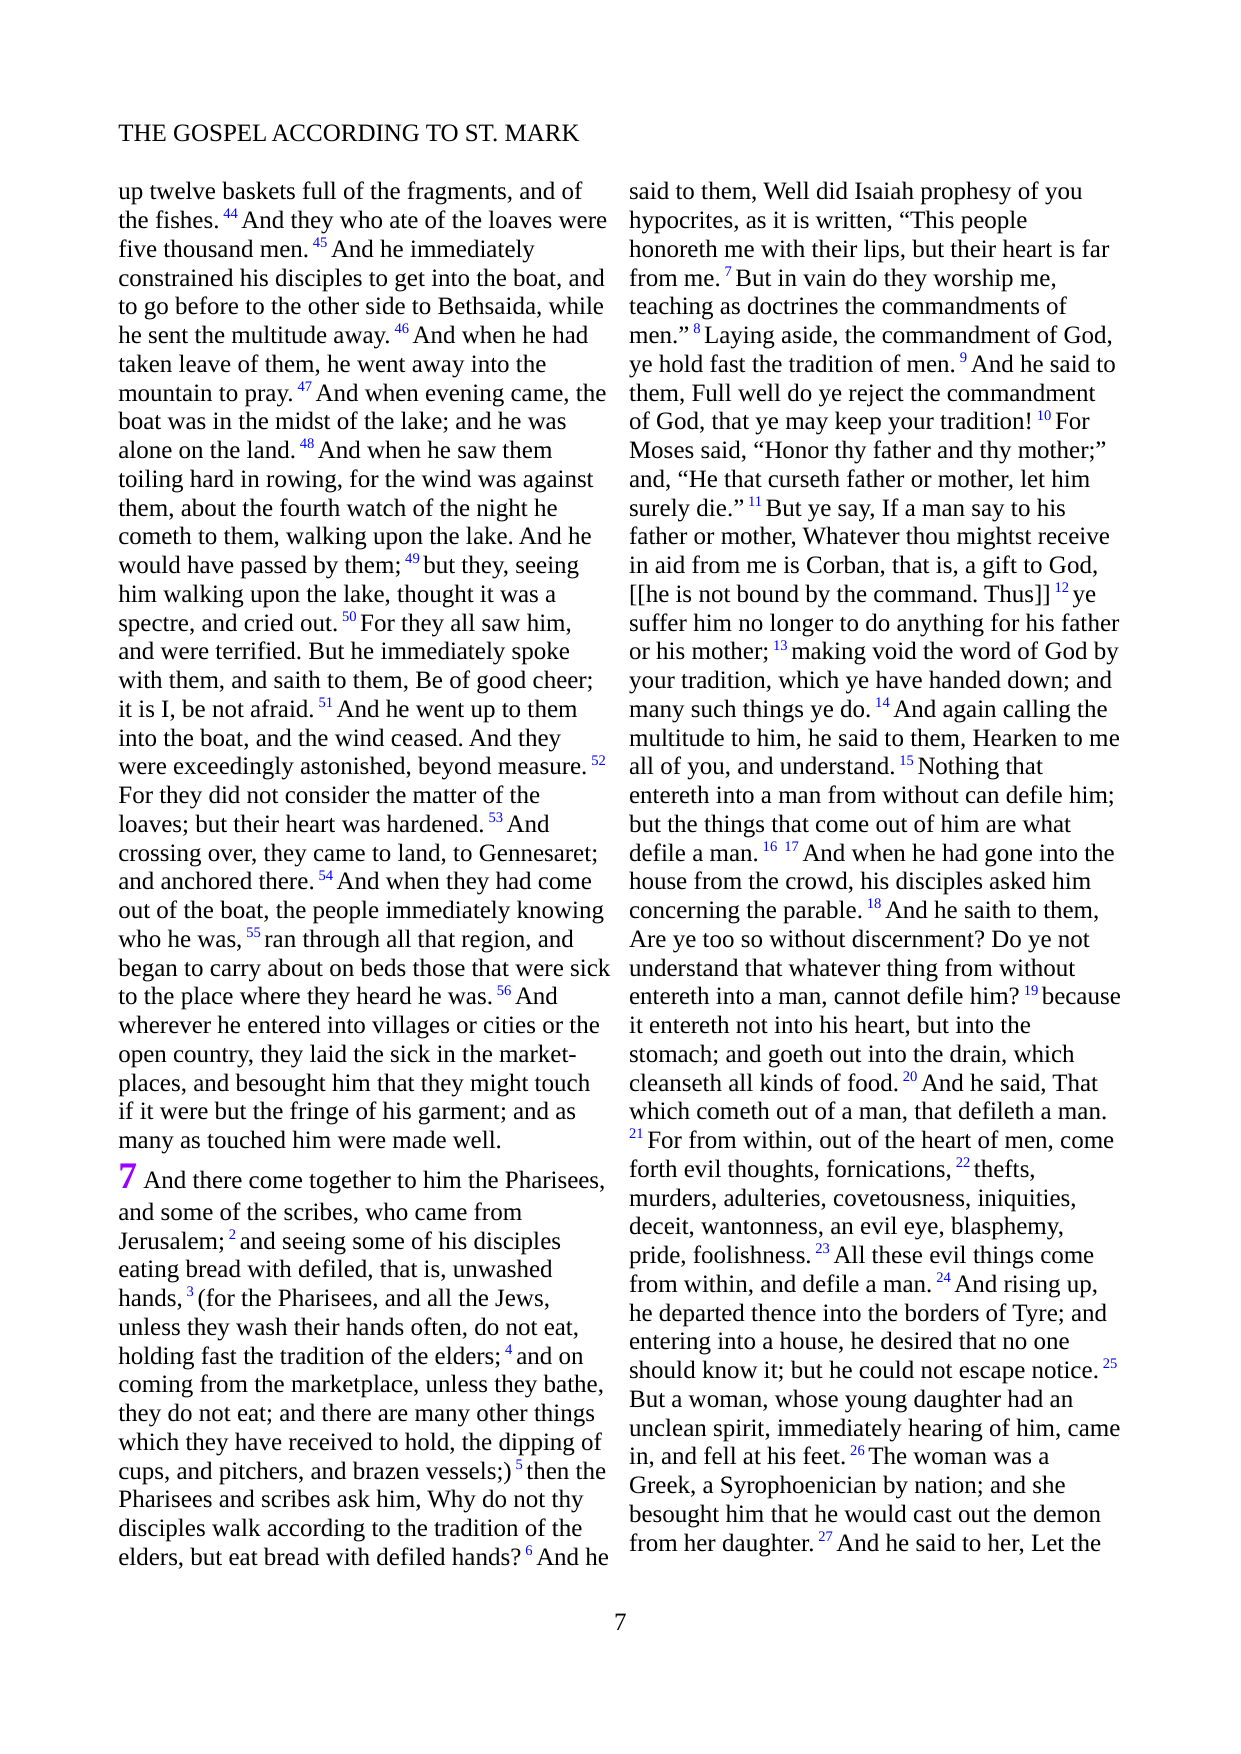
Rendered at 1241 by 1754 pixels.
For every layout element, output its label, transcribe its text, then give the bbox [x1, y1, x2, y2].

text up twelve baskets full of the fragments, and of the fishes. 44 And they who ate of the loaves were five thousand men. 45 And he immediately constrained his disciples to get into the boat, and to go before to the other side to Bethsaida, while he sent the multitude away. 46 And when he had taken leave of them, he went away into the mountain to pray. 47 And when evening came, the boat was in the midst of the lake; and he was alone on the land. 48 And when he saw them toiling hard in rowing, for the wind was against them, about the fourth watch of the night he cometh to them, walking upon the lake. And he would have passed by them; 49 but they, seeing him walking upon the lake, thought it was a spectre, and cried out. 50 For they all saw him, and were terrified. But he immediately spoke with them, and saith to them, Be of good cheer; it is I, be not afraid. 51 And he went up to them into the boat, and the wind ceased. And they were exceedingly astonished, beyond measure. 52 For they did not consider the matter of the loaves; but their heart was hardened. 53 And crossing over, they came to land, to Gennesaret; and anchored there. 54 And when they had come out of the boat, the people immediately knowing who he was, 55 ran through all that region, and began to carry about on beds those that were sick to the place where they heard he was. 56 And wherever he entered into villages or cities or the open country, they laid the sick in the market-places, and besought him that they might touch if it were but the fringe of his garment; and as many as touched him were made well. [118, 176, 611, 1154]
text 7 And there come together to him the Pharisees, and some of the scribes, who came from Jerusalem; 2 and seeing some of his disciples eating bread with defiled, that is, unwashed hands, 3 (for the Pharisees, and all the Jews, unless they wash their hands often, do not eat, holding fast the tradition of the elders; 4 and on coming from the marketplace, unless they bathe, they do not eat; and there are many other things which they have received to hold, the dipping of cups, and pitchers, and brazen vessels;) 5 then the Pharisees and scribes ask him, Why do not thy disciples walk according to the tradition of the elders, but eat bread with defiled hands? 6 And he [118, 1154, 611, 1571]
text said to them, Well did Isaiah prophesy of you hypocrites, as it is written, “This people honoreth me with their lips, but their heart is far from me. 7 But in vain do they worship me, teaching as doctrines the commandments of men.” 8 Laying aside, the commandment of God, ye hold fast the tradition of men. 9 And he said to them, Full well do ye reject the commandment of God, that ye may keep your tradition! 10 For Moses said, “Honor thy father and thy mother;” and, “He that curseth father or mother, let him surely die.” 11 But ye say, If a man say to his father or mother, Whatever thou mightst receive in aid from me is Corban, that is, a gift to God, [[he is not bound by the command. Thus]] 12 ye suffer him no longer to do anything for his father or his mother; 13 making void the word of God by your tradition, which ye have handed down; and many such things ye do. 14 And again calling the multitude to him, he said to them, Hearken to me all of you, and understand. 15 Nothing that entereth into a man from without can defile him; but the things that come out of him are what defile a man. 16 17 And when he had gone into the house from the crowd, his disciples asked him concerning the parable. 18 And he saith to them, Are ye too so without discernment? Do ye not understand that whatever thing from without entereth into a man, cannot defile him? 19 because it entereth not into his heart, but into the stomach; and goeth out into the drain, which cleanseth all kinds of food. 20 And he said, That which cometh out of a man, that defileth a man. 21 For from within, out of the heart of men, come forth evil thoughts, fornications, 22 thefts, murders, adulteries, covetousness, iniquities, deceit, wantonness, an evil eye, blasphemy, pride, foolishness. 23 All these evil things come from within, and defile a man. 24 And rising up, he departed thence into the borders of Tyre; and entering into a house, he desired that no one should know it; but he could not escape notice. 25 But a woman, whose young daughter had an unclean spirit, immediately hearing of him, came in, and fell at his feet. 26 The woman was a Greek, a Syrophoenician by nation; and she besought him that he would cast out the demon from her daughter. 27 And he said to her, Let the [629, 176, 1122, 1556]
